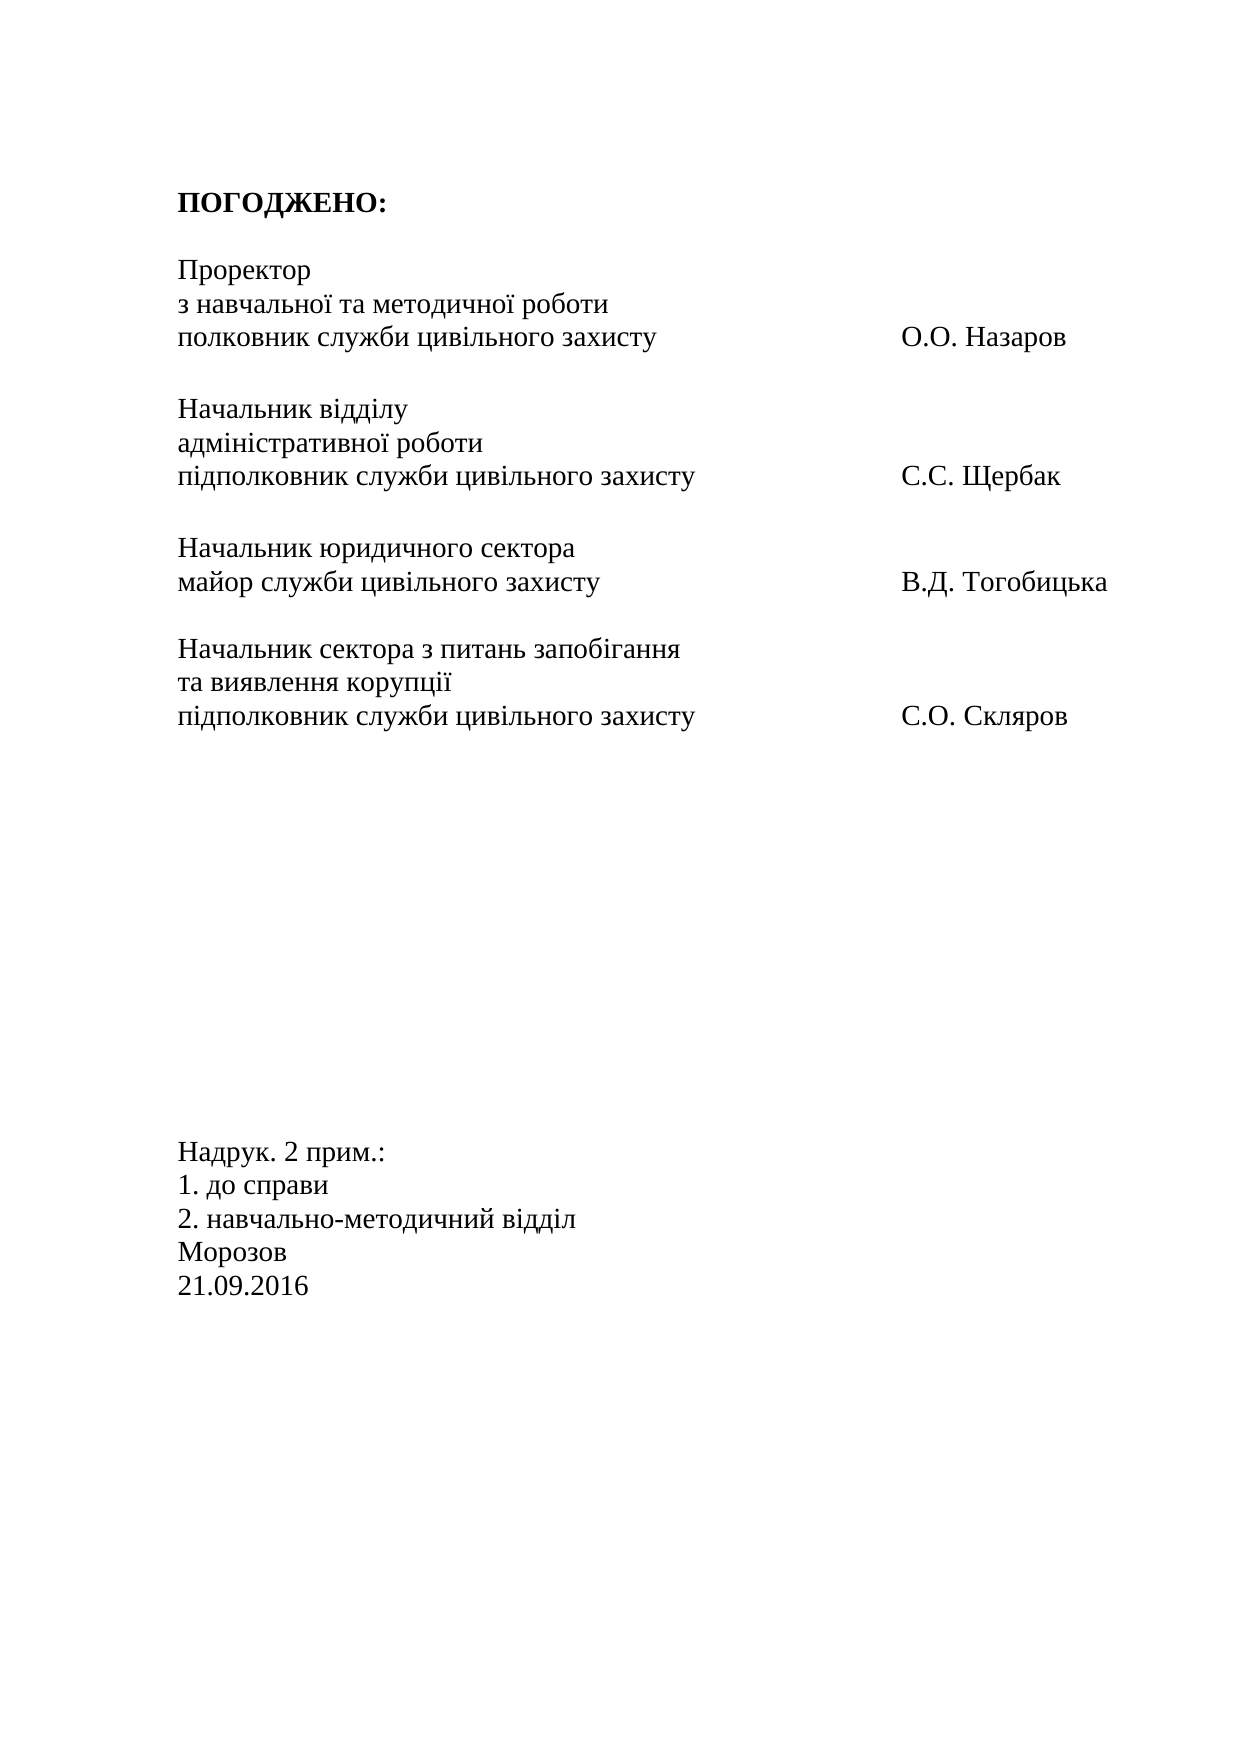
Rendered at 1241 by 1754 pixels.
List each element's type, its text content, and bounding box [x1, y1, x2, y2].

table_cell С.О. Скляров [890, 631, 1152, 731]
text Морозов [177, 1234, 1152, 1268]
text 1. до справи [177, 1167, 1152, 1201]
table_cell С.С. Щербак [890, 391, 1152, 530]
table_cell Начальник відділу адміністративної роботи підполковник служби цивільного захисту [166, 391, 890, 530]
text ПОГОДЖЕНО: [177, 185, 1152, 219]
table_cell Начальник сектора з питань запобігання та виявлення корупції підполковник служби цивільного захисту [166, 631, 890, 731]
text 2. навчально-методичний відділ [177, 1201, 1152, 1234]
table_header О.О. Назаров [890, 252, 1152, 391]
table_cell Начальник юридичного сектора майор служби цивільного захисту [166, 530, 890, 631]
table_cell В.Д. Тогобицька [890, 530, 1152, 631]
text Надрук. 2 прим.: [177, 1134, 1152, 1167]
table_header Проректор з навчальної та методичної роботи полковник служби цивільного захисту [166, 252, 890, 391]
text 21.09.2016 [177, 1268, 1152, 1302]
